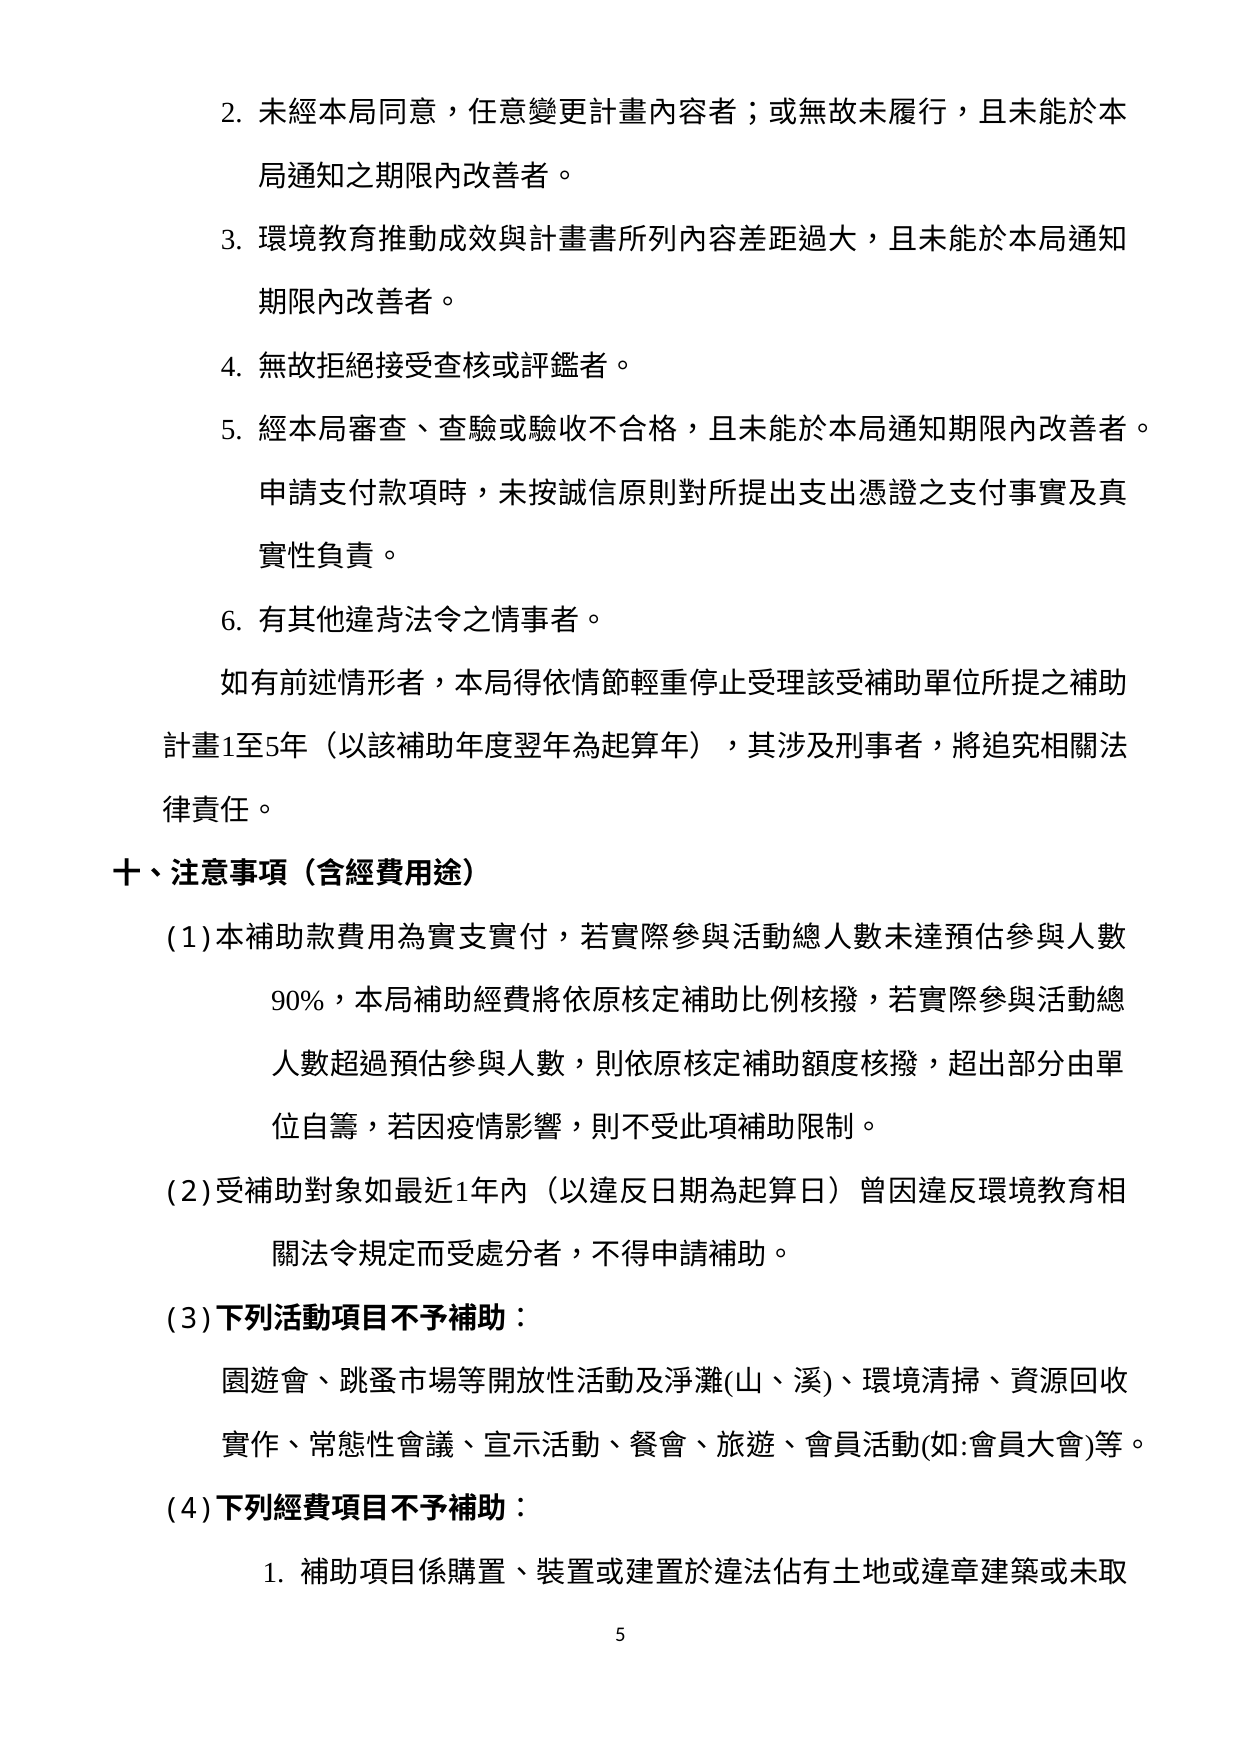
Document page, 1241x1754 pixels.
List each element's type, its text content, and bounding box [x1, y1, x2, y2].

list 補助項目係購置、裝置或建置於違法佔有土地或違章建築或未取 [262, 1548, 1128, 1590]
list 未經本局同意，任意變更計畫內容者；或無故未履行，且未能於本局通知之期限內改善者。 [221, 89, 1128, 194]
text 如有前述情形者，本局得依情節輕重停止受理該受補助單位所提之補助計畫1至5年（以該補助年度翌年為起算年），其涉及刑事者，將追究相關法律責任。 [162, 659, 1128, 829]
text 園遊會、跳蚤市場等開放性活動及淨灘(山、溪)、環境清掃、資源回收實作、常態性會議、宣示活動、餐會、旅遊、會員活動(如:會員大會)等。 [221, 1358, 1128, 1463]
list 有其他違背法令之情事者。 [221, 596, 1128, 638]
list 下列活動項目不予補助： [162, 1294, 1128, 1337]
list 環境教育推動成效與計畫書所列內容差距過大，且未能於本局通知期限內改善者。 [221, 216, 1128, 321]
list 無故拒絕接受查核或評鑑者。 [221, 342, 1128, 385]
list 經本局審查、查驗或驗收不合格，且未能於本局通知期限內改善者。申請支付款項時，未按誠信原則對所提出支出憑證之支付事實及真實性負責。 [221, 406, 1128, 575]
list 本補助款費用為實支實付，若實際參與活動總人數未達預估參與人數90%，本局補助經費將依原核定補助比例核撥，若實際參與活動總人數超過預估參與人數，則依原核定補助額度核撥，超出部分由單位自籌，若因疫情影響，則不受此項補助限制。 [162, 913, 1128, 1146]
list 下列經費項目不予補助： [162, 1484, 1128, 1527]
list 受補助對象如最近1年內（以違反日期為起算日）曾因違反環境教育相關法令規定而受處分者，不得申請補助。 [162, 1167, 1128, 1273]
text 十、注意事項（含經費用途） [112, 850, 1128, 892]
